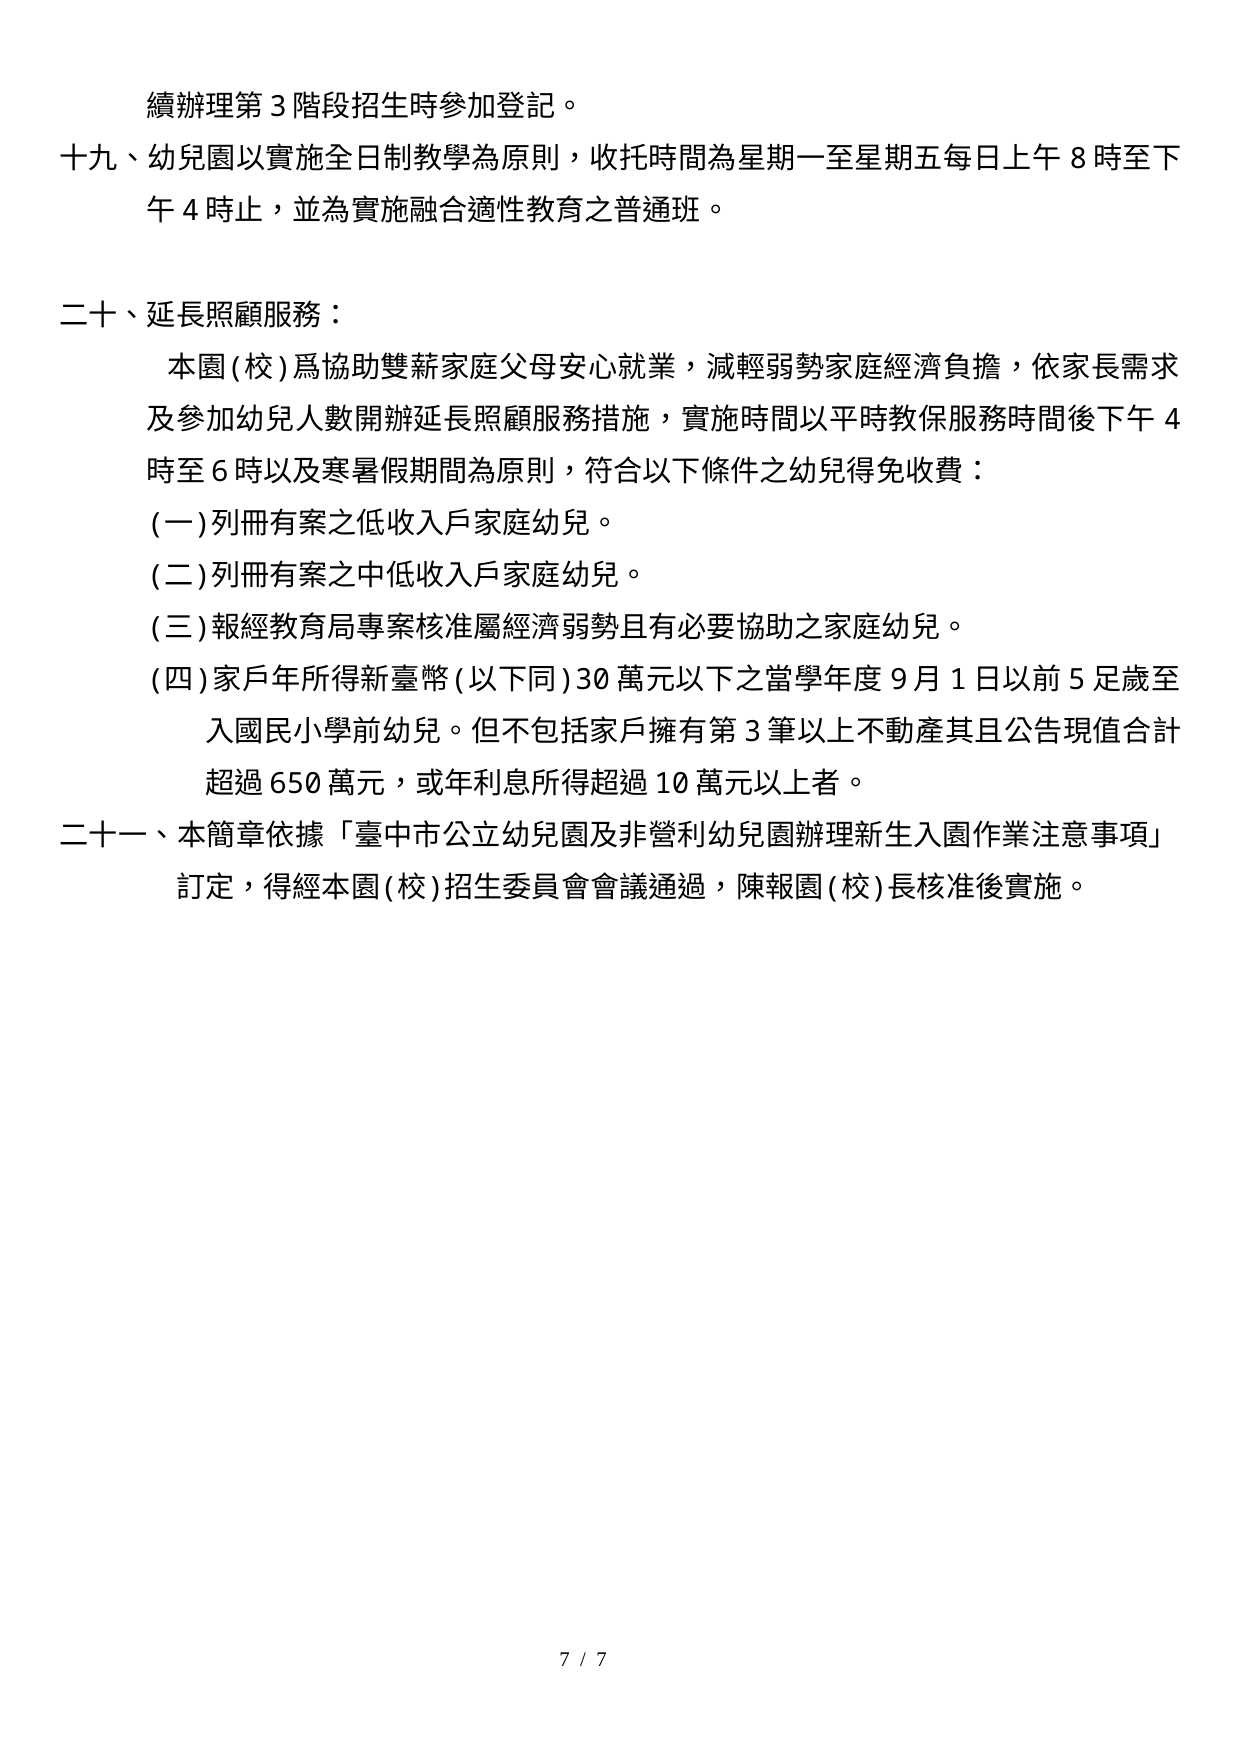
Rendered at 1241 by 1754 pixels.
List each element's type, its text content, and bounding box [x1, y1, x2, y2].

text (一)列冊有案之低收入戶家庭幼兒。 [147, 492, 1181, 544]
text 本園(校)爲協助雙薪家庭父母安心就業，減輕弱勢家庭經濟負擔，依家長需求及參加幼兒人數開辦延長照顧服務措施，實施時間以平時教保服務時間後下午4時至6時以及寒暑假期間為原則，符合以下條件之幼兒得免收費： [59, 335, 1181, 492]
text 二十、延長照顧服務： [59, 283, 1181, 335]
text (二)列冊有案之中低收入戶家庭幼兒。 [147, 544, 1181, 596]
text 二十一、本簡章依據「臺中市公立幼兒園及非營利幼兒園辦理新生入園作業注意事項」訂定，得經本園(校)招生委員會會議通過，陳報園(校)長核准後實施。 [59, 804, 1181, 908]
text (三)報經教育局專案核准屬經濟弱勢且有必要協助之家庭幼兒。 [147, 596, 1181, 648]
text (四)家戶年所得新臺幣(以下同)30萬元以下之當學年度9月1日以前5足歲至入國民小學前幼兒。但不包括家戶擁有第3筆以上不動產其且公告現值合計超過650萬元，或年利息所得超過10萬元以上者。 [147, 648, 1181, 804]
text 十九、幼兒園以實施全日制教學為原則，收托時間為星期一至星期五每日上午8時至下午4時止，並為實施融合適性教育之普通班。 [59, 127, 1181, 231]
text 續辦理第3階段招生時參加登記。 [59, 75, 1181, 127]
